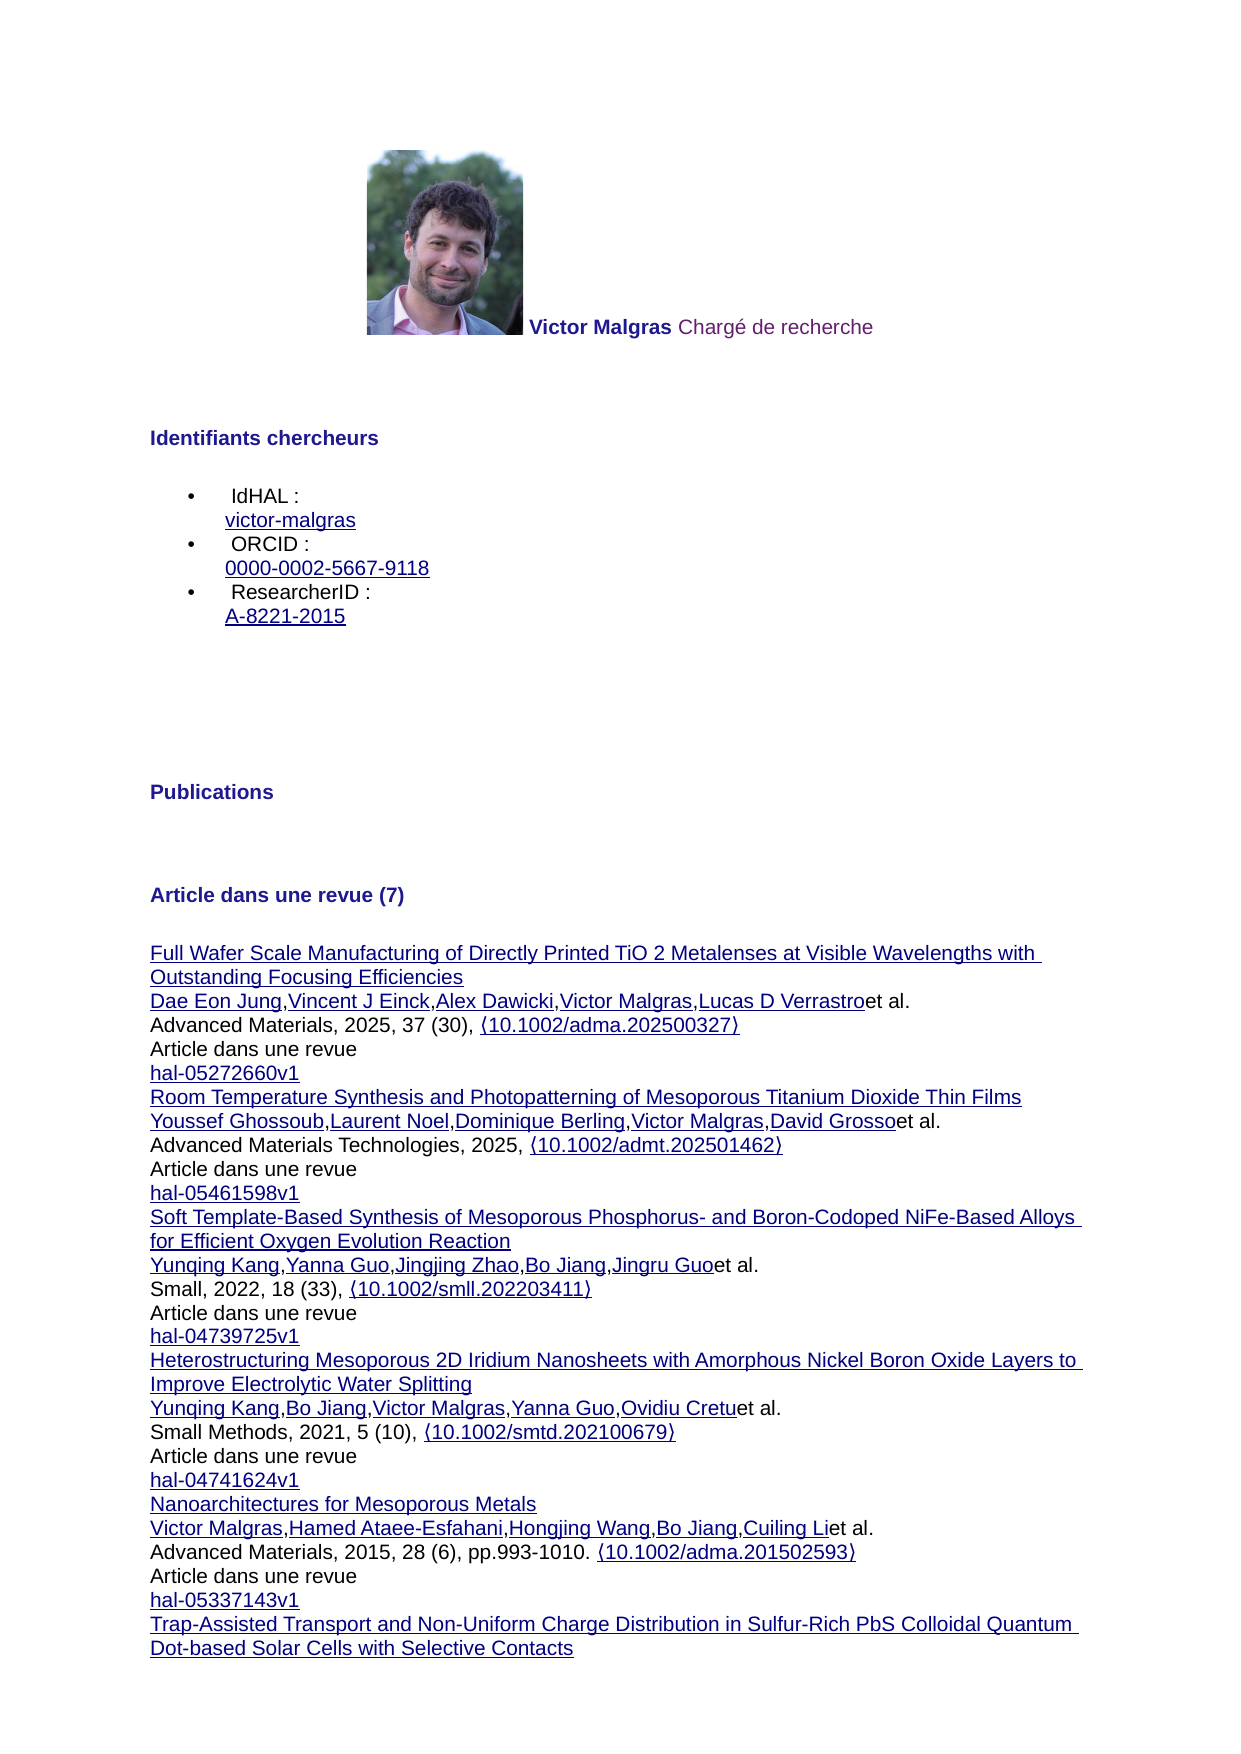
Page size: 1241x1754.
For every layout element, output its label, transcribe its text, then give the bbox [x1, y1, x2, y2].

list 0000-0002-5667-9118 [187, 556, 1090, 579]
subtitle Identifiants chercheurs [150, 425, 1090, 449]
table_cell Heterostructuring Mesoporous 2D Iridium Nanosheets with Amorphous Nickel Boron Oxide Layers to Improve Electrolytic Water Splitting Yunqing Kang,Bo Jiang,Victor Malgras,Yanna Guo,Ovidiu Cretuet al. Small Methods, 2021, 5 (10), ⟨10.1002/smtd.202100679⟩ Article dans une revue hal-04741624v1 [150, 1348, 1090, 1492]
list ORCID : [187, 532, 1090, 556]
table_cell Soft Template‐Based Synthesis of Mesoporous Phosphorus‐ and Boron‐Codoped NiFe‐Based Alloys for Efficient Oxygen Evolution Reaction Yunqing Kang,Yanna Guo,Jingjing Zhao,Bo Jiang,Jingru Guoet al. Small, 2022, 18 (33), ⟨10.1002/smll.202203411⟩ Article dans une revue hal-04739725v1 [150, 1205, 1090, 1348]
subtitle Publications [150, 779, 1090, 803]
list A-8221-2015 [187, 603, 1090, 627]
list IdHAL : [187, 484, 1090, 508]
table_header Full Wafer Scale Manufacturing of Directly Printed TiO 2 Metalenses at Visible Wavelengths with Outstanding Focusing Efficiencies Dae Eon Jung,Vincent J Einck,Alex Dawicki,Victor Malgras,Lucas D Verrastroet al. Advanced Materials, 2025, 37 (30), ⟨10.1002/adma.202500327⟩ Article dans une revue hal-05272660v1 [150, 941, 1090, 1085]
subtitle Victor Malgras Chargé de recherche [150, 150, 1090, 339]
list victor-malgras [187, 508, 1090, 532]
table_cell Nanoarchitectures for Mesoporous Metals Victor Malgras,Hamed Ataee-Esfahani,Hongjing Wang,Bo Jiang,Cuiling Liet al. Advanced Materials, 2015, 28 (6), pp.993-1010. ⟨10.1002/adma.201502593⟩ Article dans une revue hal-05337143v1 [150, 1492, 1090, 1612]
subtitle Article dans une revue (7) [150, 883, 1090, 907]
table_cell Trap-Assisted Transport and Non-Uniform Charge Distribution in Sulfur-Rich PbS Colloidal Quantum Dot-based Solar Cells with Selective Contacts [150, 1612, 1090, 1660]
picture [366, 150, 524, 335]
table_cell Room Temperature Synthesis and Photopatterning of Mesoporous Titanium Dioxide Thin Films Youssef Ghossoub,Laurent Noel,Dominique Berling,Victor Malgras,David Grossoet al. Advanced Materials Technologies, 2025, ⟨10.1002/admt.202501462⟩ Article dans une revue hal-05461598v1 [150, 1085, 1090, 1204]
list ResearcherID : [187, 579, 1090, 603]
